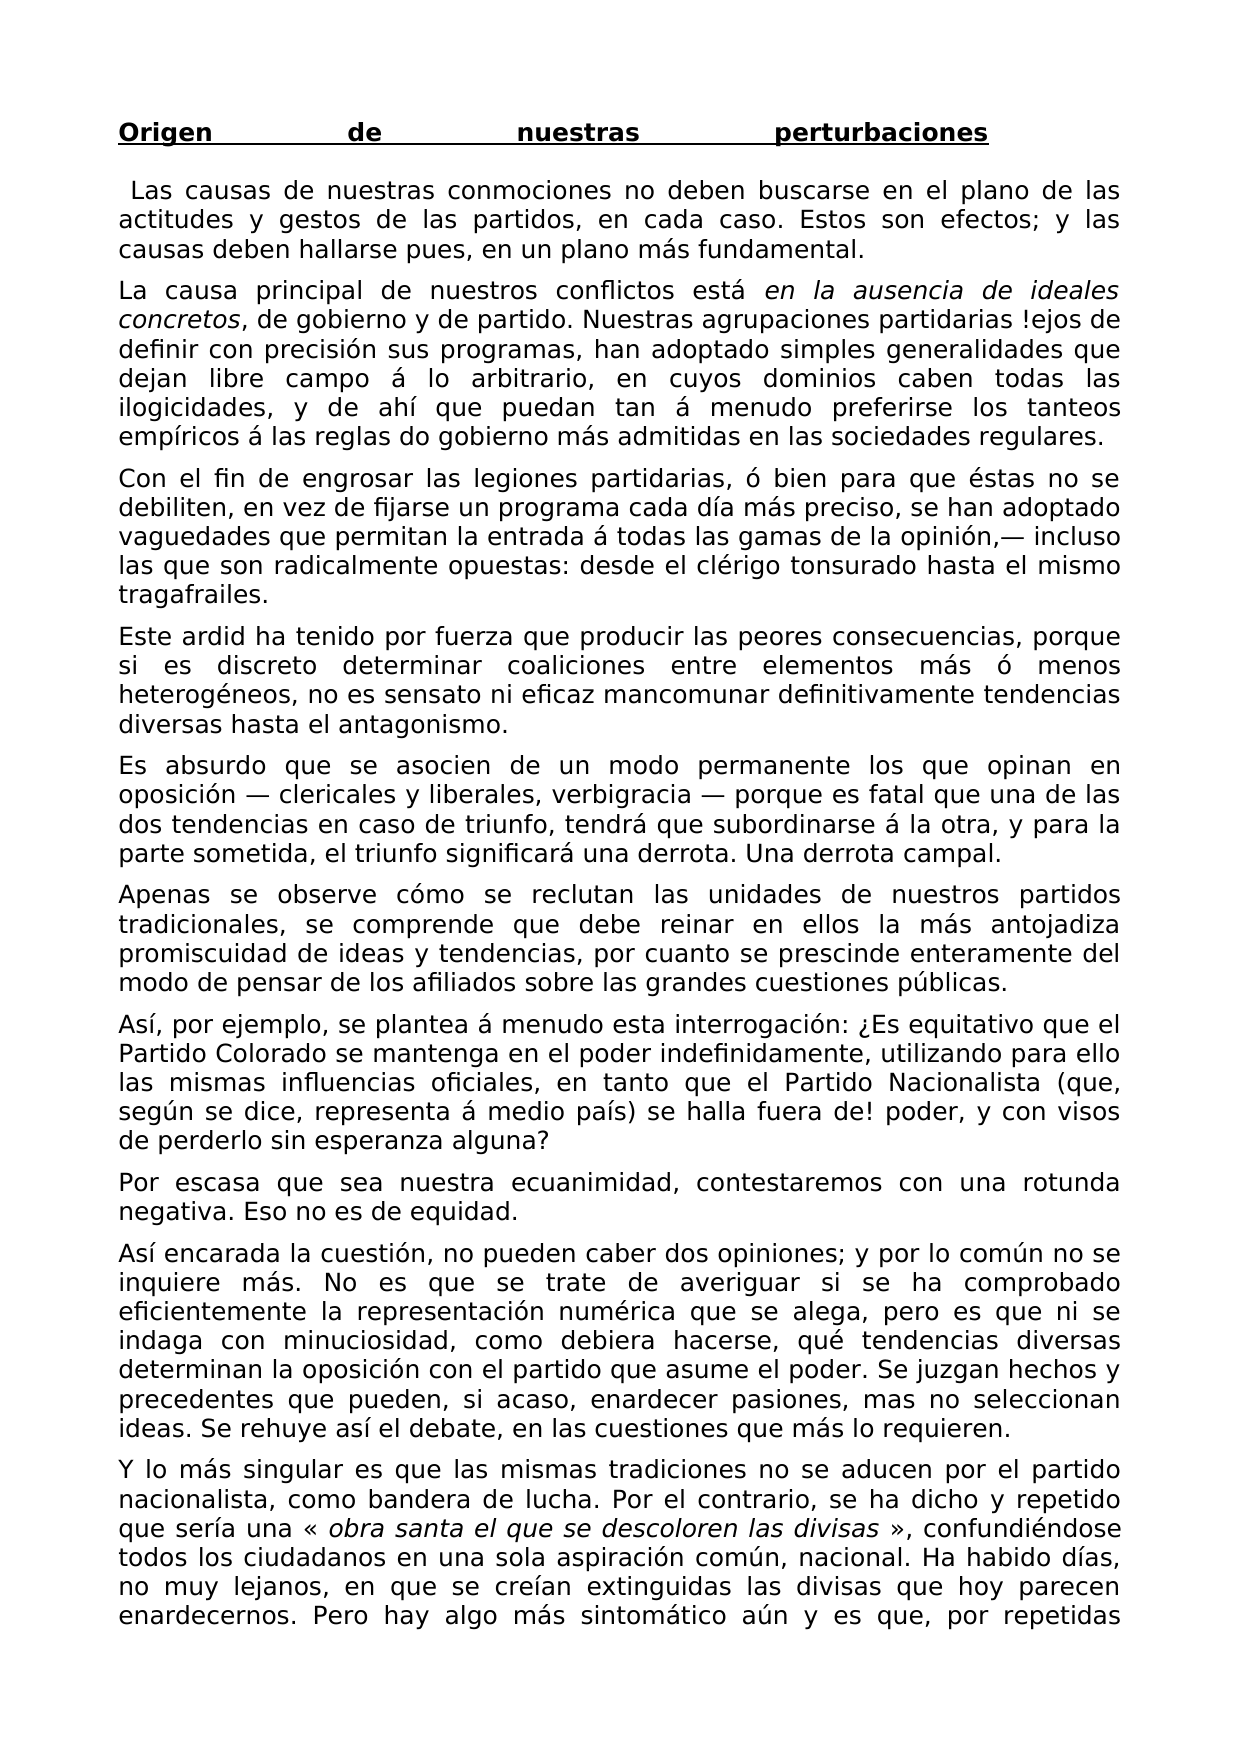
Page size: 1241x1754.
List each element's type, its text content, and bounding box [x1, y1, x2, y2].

text Así, por ejemplo, se plantea á menudo esta interrogación: ¿Es equitativo que el Partido Colorado se mantenga en el poder indefinidamente, utilizando para ello las mismas influencias oficiales, en tanto que el Partido Nacionalista (que, según se dice, representa á medio país) se halla fuera de! poder, y con visos de perderlo sin esperanza alguna? [118, 1010, 1122, 1156]
text Este ardid ha tenido por fuerza que producir las peores consecuencias, porque si es discreto determinar coaliciones entre elementos más ó menos heterogéneos, no es sensato ni eficaz mancomunar definitivamente tendencias diversas hasta el antagonismo. [118, 622, 1122, 739]
text Origen de nuestras perturbaciones Las causas de nuestras conmociones no deben buscarse en el plano de las actitudes y gestos de las partidos, en cada caso. Estos son efectos; y las causas deben hallarse pues, en un plano más fundamental. [118, 118, 1122, 264]
text Apenas se observe cómo se reclutan las unidades de nuestros partidos tradicionales, se comprende que debe reinar en ellos la más antojadiza promiscuidad de ideas y tendencias, por cuanto se prescinde enteramente del modo de pensar de los afiliados sobre las grandes cuestiones públicas. [118, 881, 1122, 997]
text La causa principal de nuestros conflictos está en la ausencia de ideales concretos, de gobierno y de partido. Nuestras agrupaciones partidarias !ejos de definir con precisión sus programas, han adoptado simples generalidades que dejan libre campo á lo arbitrario, en cuyos dominios caben todas las ilogicidades, y de ahí que puedan tan á menudo preferirse los tanteos empíricos á las reglas do gobierno más admitidas en las sociedades regulares. [118, 276, 1122, 451]
text Así encarada la cuestión, no pueden caber dos opiniones; y por lo común no se inquiere más. No es que se trate de averiguar si se ha comprobado eficientemente la representación numérica que se alega, pero es que ni se indaga con minuciosidad, como debiera hacerse, qué tendencias diversas determinan la oposición con el partido que asume el poder. Se juzgan hechos y precedentes que pueden, si acaso, enardecer pasiones, mas no seleccionan ideas. Se rehuye así el debate, en las cuestiones que más lo requieren. [118, 1239, 1122, 1443]
text Con el fin de engrosar las legiones partidarias, ó bien para que éstas no se debiliten, en vez de fijarse un programa cada día más preciso, se han adoptado vaguedades que permitan la entrada á todas las gamas de la opinión,— incluso las que son radicalmente opuestas: desde el clérigo tonsurado hasta el mismo tragafrailes. [118, 464, 1122, 610]
text Es absurdo que se asocien de un modo permanente los que opinan en oposición — clericales y liberales, verbigracia — porque es fatal que una de las dos tendencias en caso de triunfo, tendrá que subordinarse á la otra, y para la parte sometida, el triunfo significará una derrota. Una derrota campal. [118, 751, 1122, 868]
text Y lo más singular es que las mismas tradiciones no se aducen por el partido nacionalista, como bandera de lucha. Por el contrario, se ha dicho y repetido que sería una « obra santa el que se descoloren las divisas », confundiéndose todos los ciudadanos en una sola aspiración común, nacional. Ha habido días, no muy lejanos, en que se creían extinguidas las divisas que hoy parecen enardecernos. Pero hay algo más sintomático aún y es que, por repetidas [118, 1456, 1122, 1631]
text Por escasa que sea nuestra ecuanimidad, contestaremos con una rotunda negativa. Eso no es de equidad. [118, 1168, 1122, 1226]
